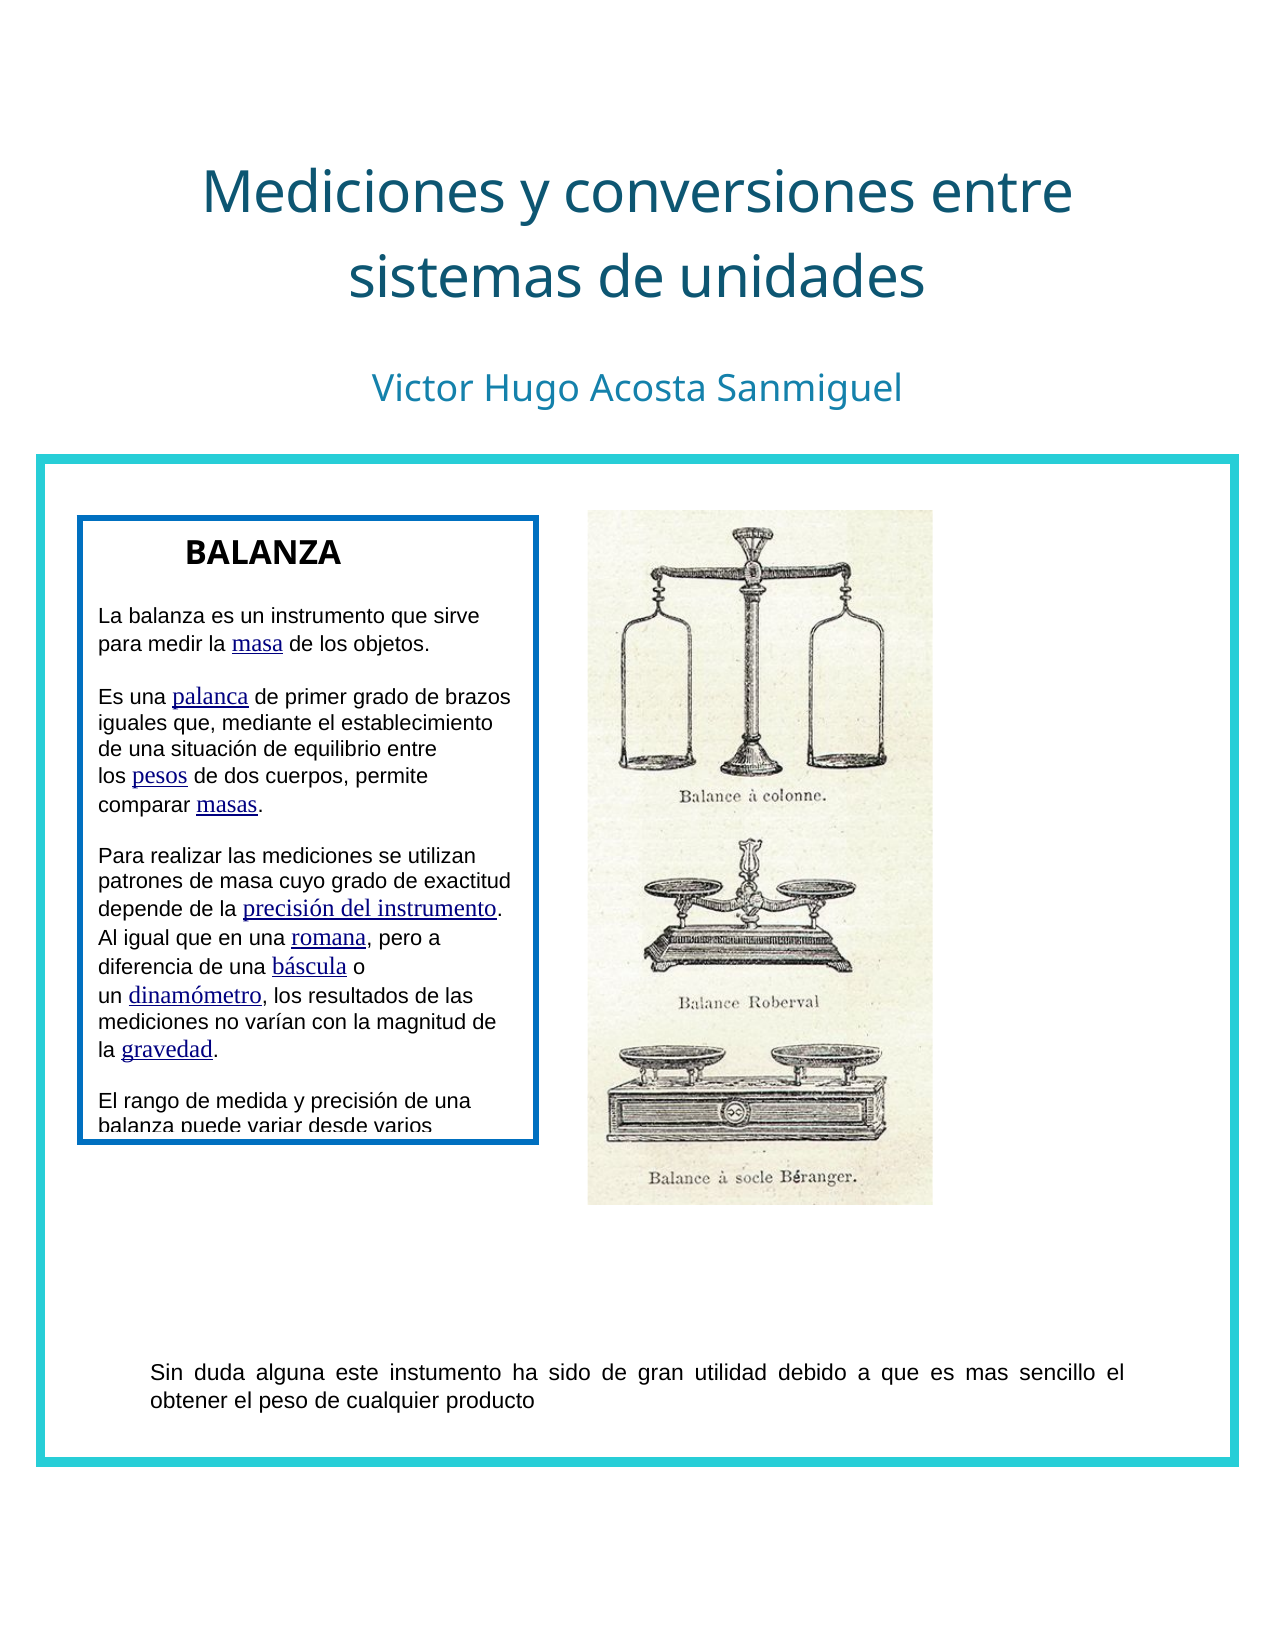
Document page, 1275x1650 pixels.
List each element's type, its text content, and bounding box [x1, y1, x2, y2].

text BALANZA [98, 529, 518, 574]
text Mediciones y conversiones entre sistemas de unidades [150, 150, 1125, 314]
text La balanza es un instrumento que sirve para medir la masa de los objetos. [98, 602, 518, 656]
subtitle Victor Hugo Acosta Sanmiguel [150, 362, 1125, 413]
text Para realizar las mediciones se utilizan patrones de masa cuyo grado de exactitud depende de la precisión del instrumento. Al igual que en una romana, pero a diferencia de una báscula o un dinamómetro, los resultados de las mediciones no varían con la magnitud de la gravedad. [98, 843, 518, 1062]
text El rango de medida y precisión de una balanza puede variar desde varios kilogramos (con precisión de gramos), en balanzas industriales y comerciales; hasta unos gramos (con precisión de miligramos) en balanzas de laboratorio. [98, 1087, 518, 1131]
text Es una palanca de primer grado de brazos iguales que, mediante el establecimiento de una situación de equilibrio entre los pesos de dos cuerpos, permite comparar masas. [98, 681, 518, 818]
text Sin duda alguna este instumento ha sido de gran utilidad debido a que es mas sencillo el obtener el peso de cualquier producto [150, 1358, 1125, 1413]
